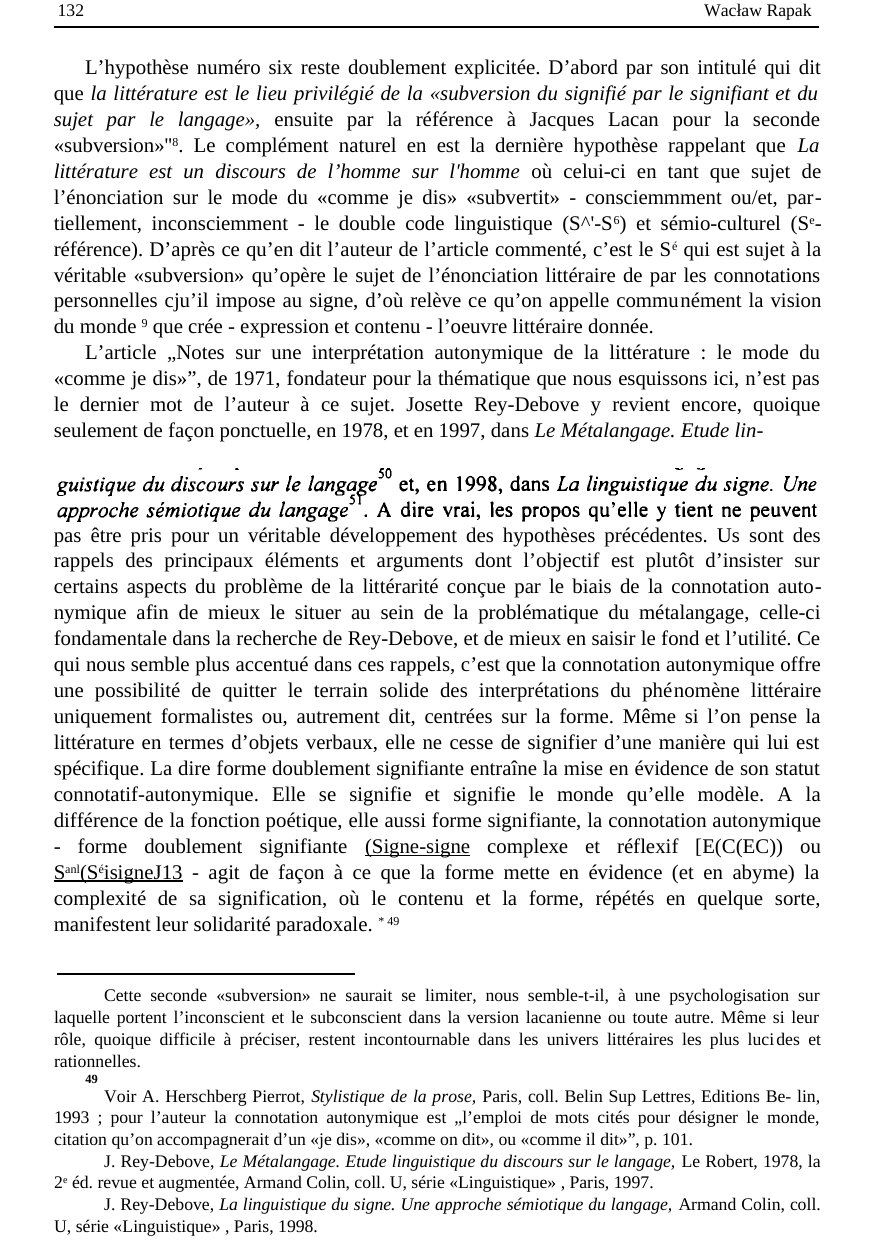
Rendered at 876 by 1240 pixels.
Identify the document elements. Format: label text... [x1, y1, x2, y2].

text Cette seconde «subversion» ne saurait se limiter, nous semble-t-il, à une psychologisation sur laquelle portent l’inconscient et le subconscient dans la version lacanienne ou toute autre. Même si leur rôle, quoique difficile à préciser, restent incontournable dans les univers littéraires les plus luci­des et rationnelles. [54, 985, 821, 1070]
picture [56, 468, 817, 522]
text 132 [57, 0, 88, 20]
text 49 [54, 1073, 821, 1086]
text pas être pris pour un véritable développement des hypothèses précédentes. Us sont des rappels des principaux éléments et arguments dont l’objectif est plutôt d’insister sur certains aspects du problème de la littérarité conçue par le biais de la connotation auto­nymique afin de mieux le situer au sein de la problématique du métalangage, celle-ci fondamentale dans la recherche de Rey-Debove, et de mieux en saisir le fond et l’utilité. Ce qui nous semble plus accentué dans ces rappels, c’est que la connotation autonymique offre une possibilité de quitter le terrain solide des interprétations du phé­nomène littéraire uniquement formalistes ou, autrement dit, centrées sur la forme. Même si l’on pense la littérature en termes d’objets verbaux, elle ne cesse de signifier d’une manière qui lui est spécifique. La dire forme doublement signifiante entraîne la mise en évidence de son statut connotatif-autonymique. Elle se signifie et signifie le monde qu’elle modèle. A la différence de la fonction poétique, elle aussi forme signi­fiante, la connotation autonymique - forme doublement signifiante (Signe-signe com­plexe et réflexif [E(C(EC)) ou Sanl(SéisigneJ13 - agit de façon à ce que la forme mette en évidence (et en abyme) la complexité de sa signification, où le contenu et la forme, répétés en quelque sorte, manifestent leur solidarité paradoxale. * 49 [53, 522, 821, 936]
text Voir A. Herschberg Pierrot, Stylistique de la prose, Paris, coll. Belin Sup Lettres, Editions Be- lin, 1993 ; pour l’auteur la connotation autonymique est „l’emploi de mots cités pour désigner le monde, citation qu’on accompagnerait d’un «je dis», «comme on dit», ou «comme il dit»”, p. 101. [54, 1086, 821, 1149]
text L’hypothèse numéro six reste doublement explicitée. D’abord par son intitulé qui dit que la littérature est le lieu privilégié de la «subversion du signifié par le signifiant et du sujet par le langage», ensuite par la référence à Jacques Lacan pour la seconde «subversion»''8. Le complément naturel en est la dernière hypothèse rappelant que La littérature est un discours de l’homme sur l'homme où celui-ci en tant que sujet de l’énonciation sur le mode du «comme je dis» «subvertit» - consciemmment ou/et, par­tiellement, inconsciemment - le double code linguistique (S^'-S6) et sémio-culturel (Se- référence). D’après ce qu’en dit l’auteur de l’article commenté, c’est le Sé qui est sujet à la véritable «subversion» qu’opère le sujet de l’énonciation littéraire de par les connotations personnelles cju’il impose au signe, d’où relève ce qu’on appelle commu­nément la vision du monde 9 que crée - expression et contenu - l’oeuvre littéraire don­née. [53, 55, 821, 338]
text Wacław Rapak [704, 0, 819, 20]
text J. Rey-Debove, La linguistique du signe. Une approche sémiotique du langage, Armand Colin, coll. U, série «Linguistique» , Paris, 1998. [54, 1194, 821, 1236]
text L’article „Notes sur une interprétation autonymique de la littérature : le mode du «comme je dis»”, de 1971, fondateur pour la thématique que nous esquissons ici, n’est pas le dernier mot de l’auteur à ce sujet. Josette Rey-Debove y revient encore, quoique seulement de façon ponctuelle, en 1978, et en 1997, dans Le Métalangage. Etude lin- [53, 340, 821, 442]
text J. Rey-Debove, Le Métalangage. Etude linguistique du discours sur le langage, Le Robert, 1978, la 2e éd. revue et augmentée, Armand Colin, coll. U, série «Linguistique» , Paris, 1997. [54, 1151, 821, 1193]
